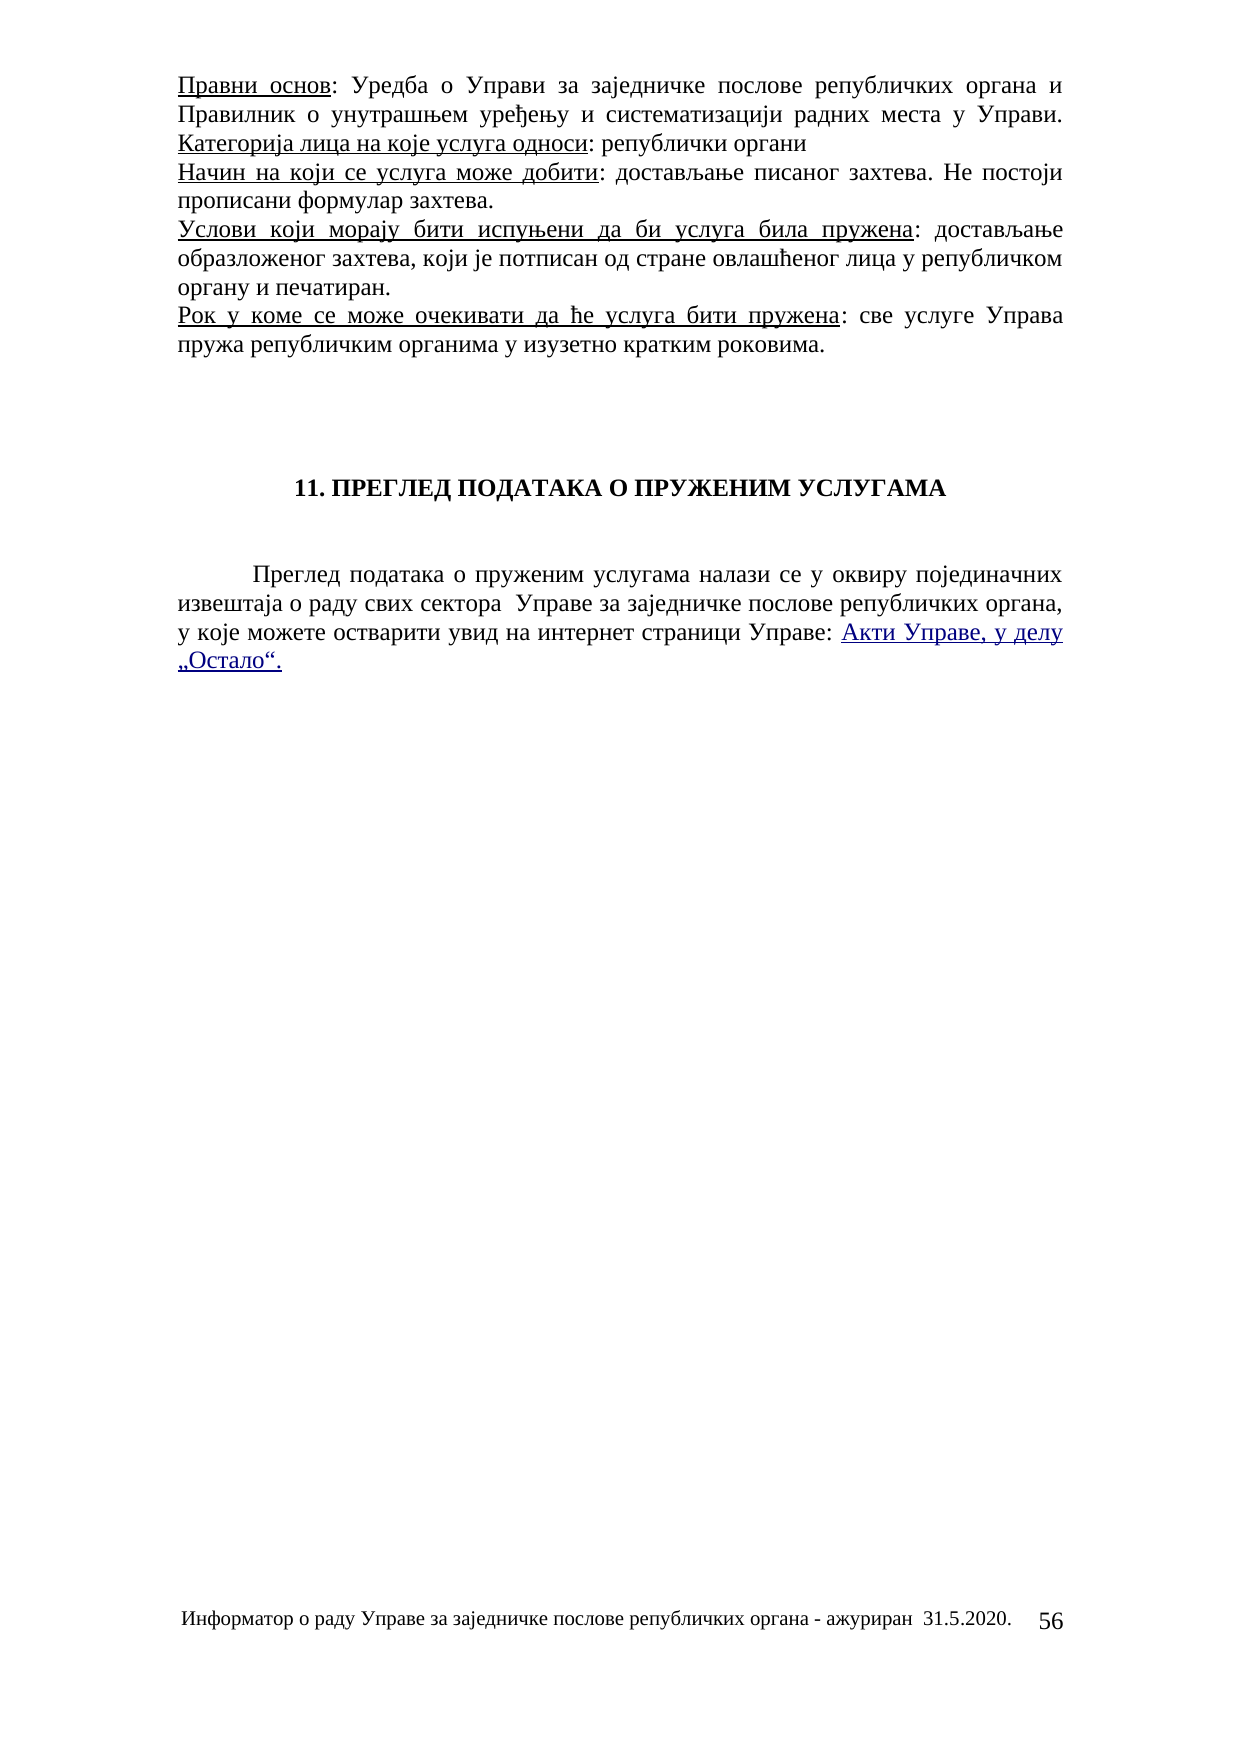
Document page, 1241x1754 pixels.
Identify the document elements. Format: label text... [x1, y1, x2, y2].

text Услови који морају бити испуњени да би услуга била пружена: достављање образложеног захтева, који је потписан од стране овлашћеног лица у републичком органу и печатиран. [177, 214, 1063, 300]
text Правни основ: Уредба о Управи за заједничке послове републичких органа и Правилник о унутрашњем уређењу и систематизацији радних места у Управи. Категорија лица на које услуга односи: републички органи [177, 70, 1063, 157]
text 11. ПРЕГЛЕД ПОДАТАКА О ПРУЖЕНИМ УСЛУГАМА [177, 473, 1063, 502]
text Начин на који се услуга може добити: достављање писаног захтева. Не постоји прописани формулар захтева. [177, 157, 1063, 214]
text Преглед података о пруженим услугама налази се у оквиру појединачних извештаја о раду свих сектора Управе за заједничке послове републичких органа, у које можете остварити увид на интернет страници Управе: Акти Управе, у делу „Остало“. [177, 559, 1063, 674]
text Рок у коме се може очекивати да ће услуга бити пружена: све услуге Управа пружа републичким органима у изузетно кратким роковима. [177, 300, 1063, 358]
